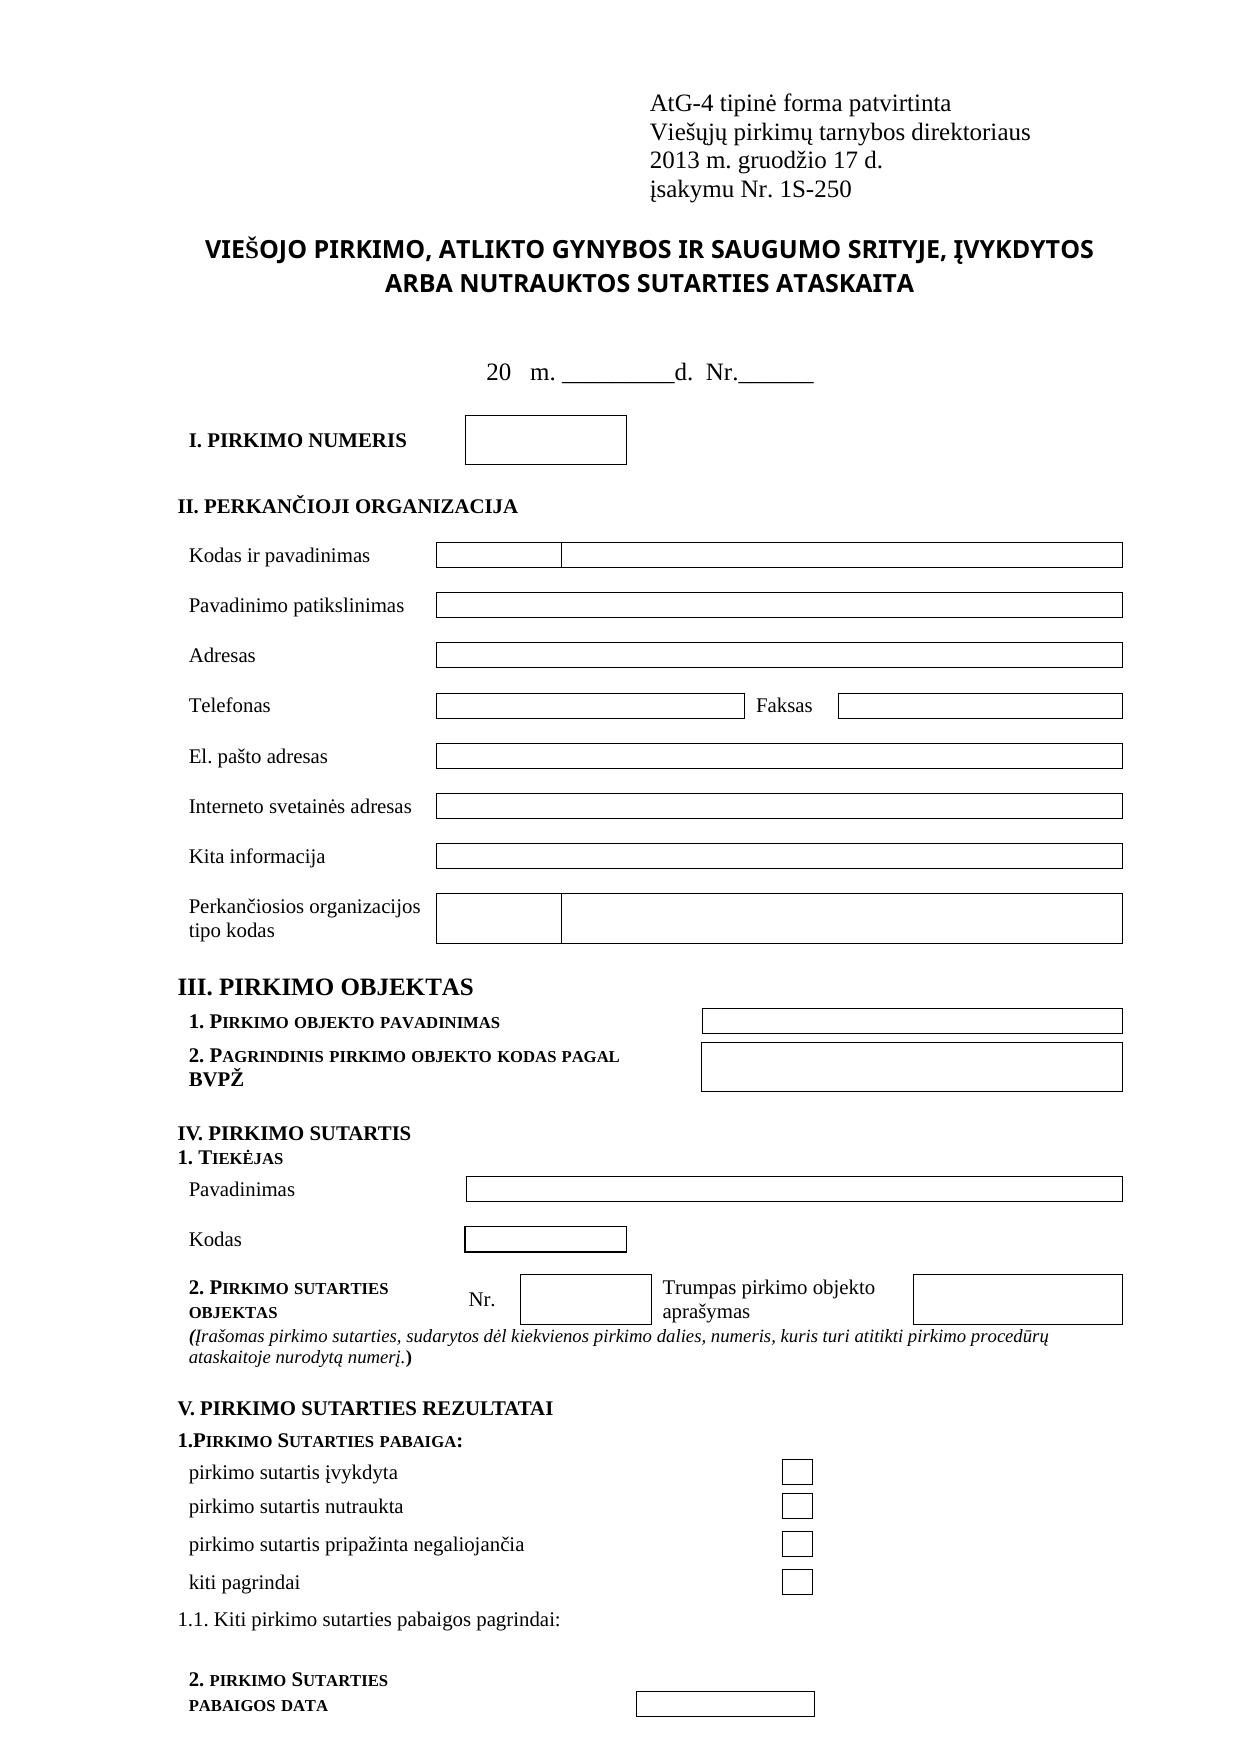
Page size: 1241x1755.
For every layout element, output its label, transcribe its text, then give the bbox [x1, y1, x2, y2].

table_cell [437, 744, 1122, 768]
table_cell Interneto svetainės adresas [177, 793, 436, 818]
table_cell Telefonas [177, 693, 436, 717]
table_cell [437, 643, 1122, 667]
table_cell pirkimo sutartis pripažinta negaliojančia [177, 1531, 782, 1556]
table_cell [562, 894, 1122, 942]
table_header Kodas [177, 1226, 464, 1251]
table_header pirkimo sutartis įvykdyta [177, 1459, 782, 1484]
table_header [783, 1494, 812, 1518]
table_cell [813, 1531, 1122, 1556]
text 1.1. Kiti pirkimo sutarties pabaigos pagrindai: [177, 1607, 1122, 1631]
table_cell [838, 719, 1122, 743]
table_cell [815, 1691, 1122, 1716]
table_cell [437, 844, 1122, 868]
table_header 2. Pagrindinis pirkimo objekto kodas pagal BVPŽ [177, 1042, 646, 1091]
table_cell [813, 1518, 1122, 1531]
text III. PIRKIMO OBJEKTAS [177, 972, 1122, 1001]
table_header [466, 416, 626, 464]
table_cell [177, 617, 437, 642]
text AtG-4 tipinė forma patvirtinta [649, 88, 1122, 117]
text 1.Pirkimo Sutarties pabaiga: [177, 1428, 1122, 1452]
text 2013 m. gruodžio 17 d. [649, 145, 1122, 174]
table_cell [177, 818, 437, 843]
table_header 2. Pirkimo sutarties objektas [177, 1274, 457, 1323]
table_header [646, 1042, 701, 1091]
table_cell [177, 868, 437, 893]
table_header 1. Pirkimo objekto pavadinimas [177, 1008, 702, 1033]
table_header [627, 415, 1122, 464]
table_cell [437, 869, 1122, 893]
table_cell [437, 769, 1122, 793]
table_cell [437, 894, 561, 942]
table_cell El. pašto adresas [177, 743, 436, 768]
table_cell [437, 719, 744, 743]
table_cell [437, 618, 1122, 642]
table_header [636, 1667, 814, 1691]
table_cell [177, 1518, 782, 1531]
text v. PIRKIMO SUTARTIES REZULTATAI [177, 1396, 1122, 1420]
table_cell [437, 694, 744, 717]
text įsakymu Nr. 1S-250 [649, 174, 1122, 203]
table_cell [561, 568, 1122, 592]
text IV. pirkimo sutartis [177, 1121, 1122, 1145]
table_header Nr. [457, 1274, 520, 1323]
table_cell [177, 567, 437, 592]
table_cell [839, 694, 1122, 717]
table_cell Pavadinimo patikslinimas [177, 592, 436, 617]
table_cell [177, 718, 437, 743]
text 1. Tiekėjas [177, 1145, 1122, 1169]
table_cell [783, 1557, 813, 1569]
table_cell [437, 593, 1122, 617]
table_header [703, 1009, 1122, 1033]
table_cell [437, 668, 1122, 692]
table_header [702, 1043, 1122, 1091]
table_cell pabaigos data [177, 1691, 636, 1716]
text II. PERKANČIOJI ORGANIZACIJA [177, 494, 1122, 518]
table_cell [637, 1692, 814, 1716]
table_header [627, 1226, 1122, 1251]
table_cell [437, 819, 1122, 843]
table_cell [783, 1519, 813, 1531]
table_cell [437, 568, 561, 592]
table_header [437, 543, 561, 567]
table_cell Perkančiosios organizacijos tipo kodas [177, 893, 436, 942]
table_cell [783, 1532, 812, 1556]
table_header [466, 1227, 626, 1251]
table_cell [745, 718, 838, 743]
table_cell [177, 667, 437, 692]
text Viešojo pirkimo, atlikto gynybos ir saugumo srityje, įvykdytos arba nutrauktos sutarties ataskaita [177, 232, 1122, 300]
table_cell (Įrašomas pirkimo sutarties, sudarytos dėl kiekvienos pirkimo dalies, numeris, kuris turi atitikti pirkimo procedūrų ataskaitoje nurodytą numerį.) [177, 1324, 1122, 1368]
table_cell [813, 1556, 1122, 1569]
table_header [813, 1493, 1122, 1518]
table_header Pavadinimas [177, 1176, 466, 1201]
table_cell [177, 1556, 782, 1569]
table_header [914, 1275, 1122, 1323]
table_cell Faksas [745, 693, 838, 717]
table_header [783, 1460, 812, 1484]
table_header Kodas ir pavadinimas [177, 542, 436, 567]
table_header [562, 543, 1122, 567]
table_header 2. pirkimo Sutarties [177, 1667, 636, 1691]
table_cell Kita informacija [177, 843, 436, 868]
table_header [467, 1177, 1122, 1201]
table_cell [437, 794, 1122, 818]
table_header pirkimo sutartis nutraukta [177, 1493, 782, 1518]
text 20 m. _________d. Nr.______ [177, 357, 1122, 386]
table_header i. PIRKIMO NUMERIS [177, 415, 465, 464]
text Viešųjų pirkimų tarnybos direktoriaus [649, 117, 1122, 145]
table_cell [813, 1569, 1122, 1594]
table_cell kiti pagrindai [177, 1569, 782, 1594]
table_header [814, 1667, 1122, 1691]
table_header [521, 1275, 651, 1323]
table_cell Adresas [177, 642, 436, 667]
table_header [813, 1459, 1122, 1484]
table_cell [783, 1570, 812, 1594]
table_cell [177, 768, 437, 793]
table_header Trumpas pirkimo objekto aprašymas [652, 1274, 913, 1323]
table_header [177, 1631, 1122, 1655]
